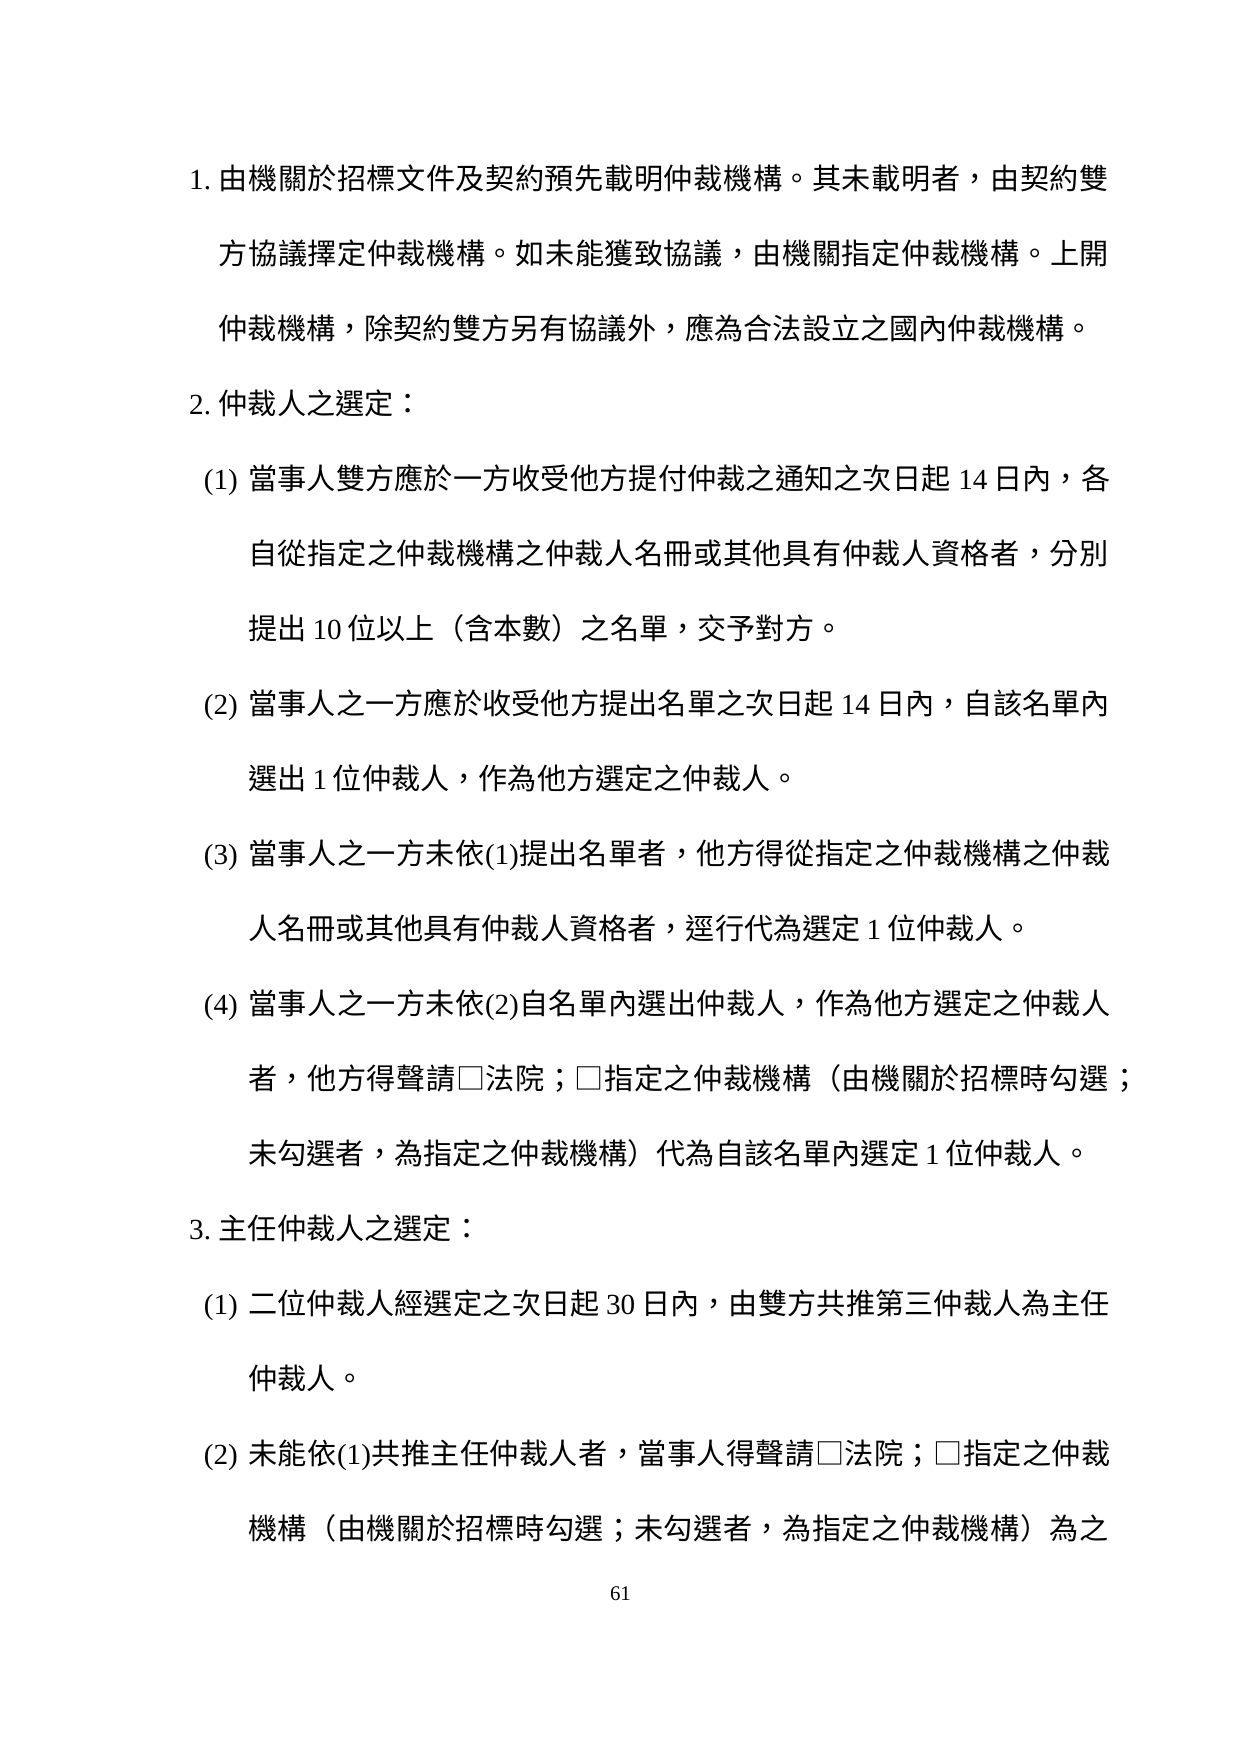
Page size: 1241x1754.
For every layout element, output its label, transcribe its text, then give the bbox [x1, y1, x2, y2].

list 當事人雙方應於一方收受他方提付仲裁之通知之次日起14日內，各自從指定之仲裁機構之仲裁人名冊或其他具有仲裁人資格者，分別提出10位以上（含本數）之名單，交予對方。 [204, 439, 1110, 664]
list 仲裁人之選定： [189, 364, 1110, 439]
list 當事人之一方未依(2)自名單內選出仲裁人，作為他方選定之仲裁人者，他方得聲請□法院；□指定之仲裁機構（由機關於招標時勾選；未勾選者，為指定之仲裁機構）代為自該名單內選定1位仲裁人。 [204, 964, 1110, 1189]
list 未能依(1)共推主任仲裁人者，當事人得聲請□法院；□指定之仲裁機構（由機關於招標時勾選；未勾選者，為指定之仲裁機構）為之選定。 [204, 1414, 1110, 1564]
list 由機關於招標文件及契約預先載明仲裁機構。其未載明者，由契約雙方協議擇定仲裁機構。如未能獲致協議，由機關指定仲裁機構。上開仲裁機構，除契約雙方另有協議外，應為合法設立之國內仲裁機構。 [189, 139, 1110, 364]
list 二位仲裁人經選定之次日起30日內，由雙方共推第三仲裁人為主任仲裁人。 [204, 1264, 1110, 1414]
list 主任仲裁人之選定： [189, 1189, 1110, 1264]
list 當事人之一方未依(1)提出名單者，他方得從指定之仲裁機構之仲裁人名冊或其他具有仲裁人資格者，逕行代為選定1位仲裁人。 [204, 814, 1110, 964]
list 當事人之一方應於收受他方提出名單之次日起14日內，自該名單內選出1位仲裁人，作為他方選定之仲裁人。 [204, 664, 1110, 814]
